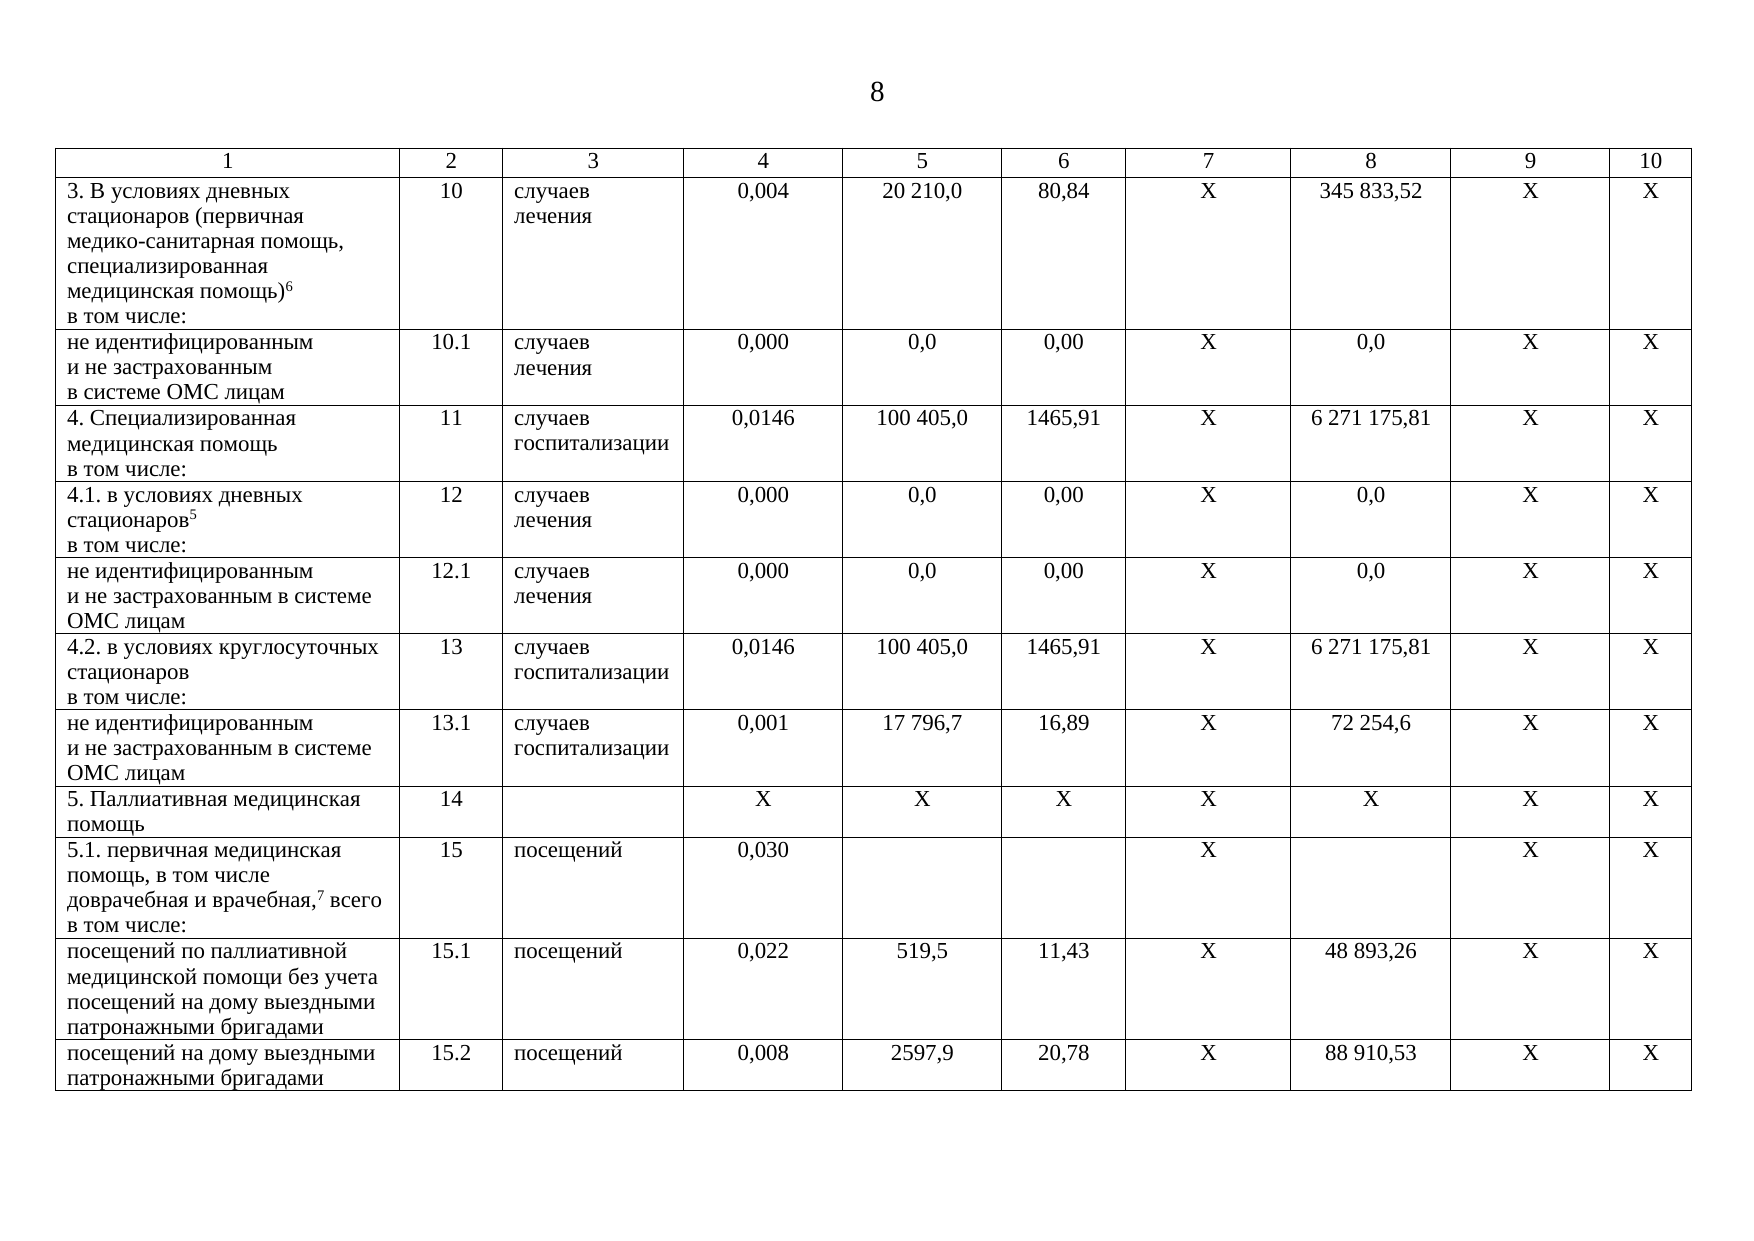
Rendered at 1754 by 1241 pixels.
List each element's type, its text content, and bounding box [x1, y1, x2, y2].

table_cell 11,43 [1002, 939, 1125, 1039]
table_cell 0,008 [684, 1040, 842, 1090]
table_cell 0,022 [684, 939, 842, 1039]
table_cell 100 405,0 [843, 406, 1001, 481]
table_cell 0,0 [1291, 330, 1450, 405]
table_cell 0,000 [684, 482, 842, 557]
table_cell 11 [400, 406, 502, 481]
table_cell 0,000 [684, 558, 842, 633]
table_cell X [1451, 634, 1609, 709]
table_cell 4.1. в условиях дневных стационаров5 в том числе: [56, 482, 399, 557]
table_cell 6 271 175,81 [1291, 406, 1450, 481]
table_cell [1002, 838, 1125, 938]
table_cell X [1610, 939, 1691, 1039]
table_cell 15 [400, 838, 502, 938]
table_cell 10 [400, 178, 502, 329]
table_cell 0,00 [1002, 330, 1125, 405]
table_cell X [1451, 787, 1609, 837]
table_cell 5.1. первичная медицинская помощь, в том числе доврачебная и врачебная,7 всего в том числе: [56, 838, 399, 938]
table_cell X [1451, 178, 1609, 329]
table_cell 16,89 [1002, 710, 1125, 786]
table_cell 0,000 [684, 330, 842, 405]
table_cell 13.1 [400, 710, 502, 786]
table_cell X [1610, 838, 1691, 938]
table_cell посещений [503, 1040, 683, 1090]
table_cell X [1126, 634, 1290, 709]
table_cell случаев лечения [503, 558, 683, 633]
table_header 4 [684, 149, 842, 177]
table_cell 519,5 [843, 939, 1001, 1039]
table_cell 0,0 [1291, 558, 1450, 633]
table_cell X [684, 787, 842, 837]
table_cell случаев госпитализации [503, 634, 683, 709]
table_cell 1465,91 [1002, 406, 1125, 481]
table_cell 100 405,0 [843, 634, 1001, 709]
table_cell X [843, 787, 1001, 837]
table_cell X [1451, 330, 1609, 405]
table_cell 5. Паллиативная медицинская помощь [56, 787, 399, 837]
table_cell X [1451, 939, 1609, 1039]
table_cell 0,0146 [684, 634, 842, 709]
table_cell 20 210,0 [843, 178, 1001, 329]
table_cell X [1610, 178, 1691, 329]
table_cell X [1610, 1040, 1691, 1090]
table_cell 80,84 [1002, 178, 1125, 329]
table_cell X [1126, 939, 1290, 1039]
table_cell 72 254,6 [1291, 710, 1450, 786]
table_cell [503, 787, 683, 837]
table_cell X [1610, 787, 1691, 837]
table_cell 0,00 [1002, 558, 1125, 633]
table_cell X [1126, 838, 1290, 938]
table_cell случаев лечения [503, 330, 683, 405]
table_cell 0,030 [684, 838, 842, 938]
table_cell 0,0 [843, 482, 1001, 557]
table_header 7 [1126, 149, 1290, 177]
table_cell случаев госпитализации [503, 406, 683, 481]
table_cell 0,0146 [684, 406, 842, 481]
table_cell 10.1 [400, 330, 502, 405]
table_cell 0,001 [684, 710, 842, 786]
table_cell не идентифицированным и не застрахованным в системе ОМС лицам [56, 710, 399, 786]
table_header 6 [1002, 149, 1125, 177]
table_cell X [1451, 406, 1609, 481]
table_cell посещений [503, 838, 683, 938]
table_cell 15.2 [400, 1040, 502, 1090]
table_cell X [1610, 406, 1691, 481]
table_cell 2597,9 [843, 1040, 1001, 1090]
table_cell 12 [400, 482, 502, 557]
table_cell 12.1 [400, 558, 502, 633]
table_cell X [1126, 710, 1290, 786]
table_cell 17 796,7 [843, 710, 1001, 786]
table_cell 6 271 175,81 [1291, 634, 1450, 709]
table_cell 48 893,26 [1291, 939, 1450, 1039]
table_header 1 [56, 149, 399, 177]
table_cell 0,004 [684, 178, 842, 329]
table_cell X [1610, 330, 1691, 405]
table_cell 0,0 [1291, 482, 1450, 557]
table_header 2 [400, 149, 502, 177]
table_cell 0,00 [1002, 482, 1125, 557]
table_header 9 [1451, 149, 1609, 177]
table_cell 4. Специализированная медицинская помощь в том числе: [56, 406, 399, 481]
table_cell X [1126, 787, 1290, 837]
table_cell [843, 838, 1001, 938]
table_cell посещений [503, 939, 683, 1039]
table_cell X [1002, 787, 1125, 837]
table_cell X [1126, 558, 1290, 633]
table_cell случаев госпитализации [503, 710, 683, 786]
table_cell X [1610, 558, 1691, 633]
table_cell X [1126, 178, 1290, 329]
table_cell случаев лечения [503, 178, 683, 329]
table_cell X [1451, 558, 1609, 633]
table_cell 1465,91 [1002, 634, 1125, 709]
table_cell [1291, 838, 1450, 938]
table_cell X [1126, 330, 1290, 405]
table_cell посещений на дому выездными патронажными бригадами [56, 1040, 399, 1090]
table_cell X [1291, 787, 1450, 837]
table_cell не идентифицированным и не застрахованным в системе ОМС лицам [56, 558, 399, 633]
table_header 5 [843, 149, 1001, 177]
table_header 8 [1291, 149, 1450, 177]
table_cell 15.1 [400, 939, 502, 1039]
table_cell X [1451, 838, 1609, 938]
table_cell случаев лечения [503, 482, 683, 557]
table_cell X [1451, 1040, 1609, 1090]
table_cell X [1610, 482, 1691, 557]
table_header 3 [503, 149, 683, 177]
table_cell 13 [400, 634, 502, 709]
table_cell X [1126, 1040, 1290, 1090]
table_cell посещений по паллиативной медицинской помощи без учета посещений на дому выездными патронажными бригадами [56, 939, 399, 1039]
table_cell X [1610, 634, 1691, 709]
table_cell X [1126, 482, 1290, 557]
table_cell X [1126, 406, 1290, 481]
table_cell X [1610, 710, 1691, 786]
table_cell 0,0 [843, 330, 1001, 405]
table_cell X [1451, 710, 1609, 786]
table_cell 88 910,53 [1291, 1040, 1450, 1090]
table_header 10 [1610, 149, 1691, 177]
table_cell 20,78 [1002, 1040, 1125, 1090]
table_cell 14 [400, 787, 502, 837]
table_cell не идентифицированным и не застрахованным в системе ОМС лицам [56, 330, 399, 405]
table_cell 0,0 [843, 558, 1001, 633]
table_cell 3. В условиях дневных стационаров (первичная медико-санитарная помощь, специализированная медицинская помощь)6 в том числе: [56, 178, 399, 329]
table_cell 345 833,52 [1291, 178, 1450, 329]
table_cell 4.2. в условиях круглосуточных стационаров в том числе: [56, 634, 399, 709]
table_cell X [1451, 482, 1609, 557]
